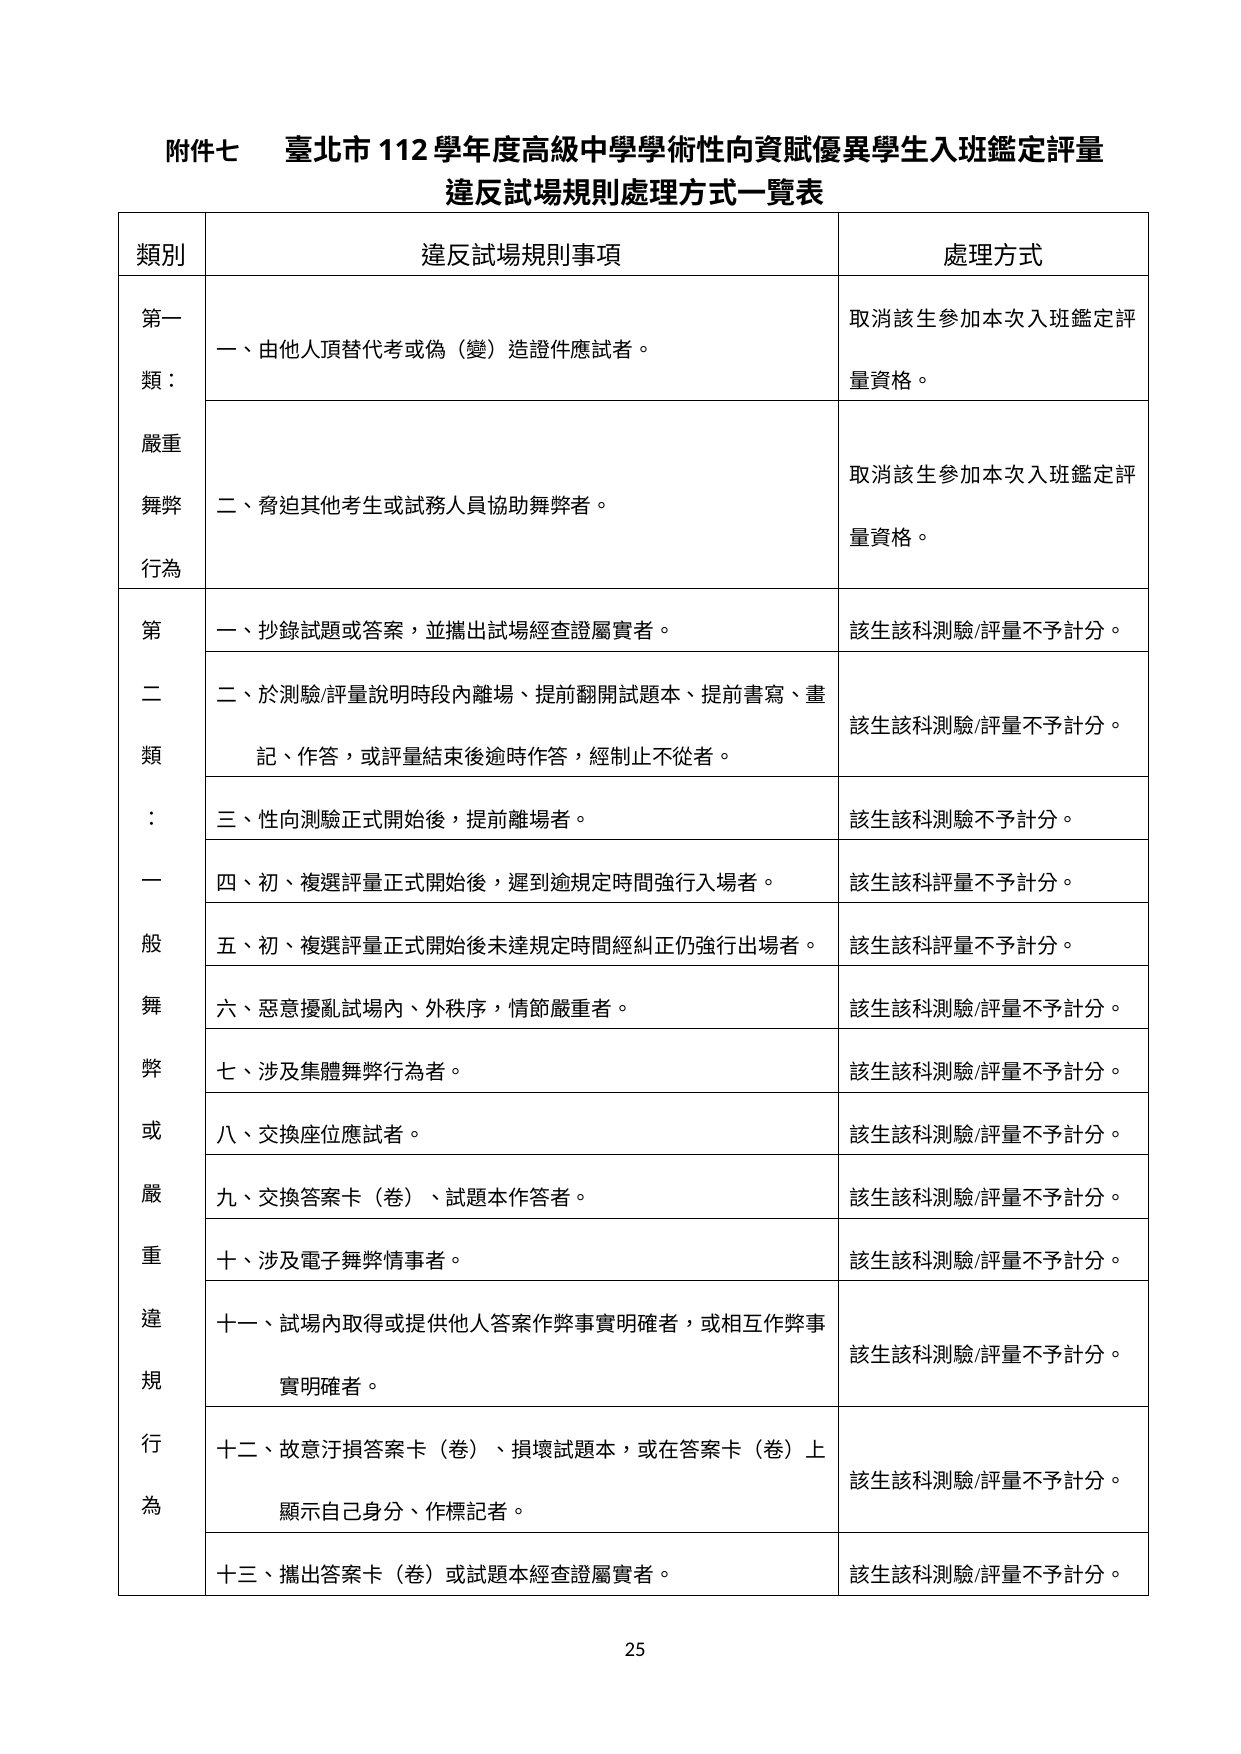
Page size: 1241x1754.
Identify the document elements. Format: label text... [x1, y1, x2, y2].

table_cell 六、惡意擾亂試場內、外秩序，情節嚴重者。 [206, 966, 838, 1028]
table_cell 該生該科測驗/評量不予計分。 [839, 1281, 1148, 1406]
table_cell 第二類：一般舞弊或嚴重違規行為 [119, 589, 205, 1594]
table_cell 二、於測驗/評量說明時段內離場、提前翻開試題本、提前書寫、畫記、作答，或評量結束後逾時作答，經制止不從者。 [206, 652, 838, 776]
table_cell 該生該科測驗/評量不予計分。 [839, 1093, 1148, 1154]
table_cell 一、抄錄試題或答案，並攜出試場經查證屬實者。 [206, 589, 838, 651]
table_cell 九、交換答案卡（卷）、試題本作答者。 [206, 1155, 838, 1217]
table_header 違反試場規則事項 [206, 213, 838, 275]
table_cell 該生該科測驗不予計分。 [839, 777, 1148, 839]
table_cell 該生該科評量不予計分。 [839, 903, 1148, 965]
table_cell 一、由他人頂替代考或偽（變）造證件應試者。 [206, 276, 838, 400]
table_cell 十、涉及電子舞弊情事者。 [206, 1219, 838, 1280]
table_cell 該生該科測驗/評量不予計分。 [839, 652, 1148, 776]
table_cell 七、涉及集體舞弊行為者。 [206, 1029, 838, 1091]
table_cell 取消該生參加本次入班鑑定評量資格。 [839, 401, 1148, 588]
table_cell 該生該科測驗/評量不予計分。 [839, 1029, 1148, 1091]
table_cell 三、性向測驗正式開始後，提前離場者。 [206, 777, 838, 839]
table_cell 該生該科測驗/評量不予計分。 [839, 1407, 1148, 1531]
table_cell 該生該科測驗/評量不予計分。 [839, 966, 1148, 1028]
table_cell 該生該科評量不予計分。 [839, 840, 1148, 902]
table_cell 該生該科測驗/評量不予計分。 [839, 1155, 1148, 1217]
table_cell 八、交換座位應試者。 [206, 1093, 838, 1154]
table_header 處理方式 [839, 213, 1148, 275]
table_cell 十二、故意汙損答案卡（卷）、損壞試題本，或在答案卡（卷）上顯示自己身分、作標記者。 [206, 1407, 838, 1531]
table_cell 十一、試場內取得或提供他人答案作弊事實明確者，或相互作弊事實明確者。 [206, 1281, 838, 1406]
text 附件七 臺北市112學年度高級中學學術性向資賦優異學生入班鑑定評量 違反試場規則處理方式一覽表 [118, 127, 1152, 212]
table_cell 二、脅迫其他考生或試務人員協助舞弊者。 [206, 401, 838, 588]
table_cell 該生該科測驗/評量不予計分。 [839, 1533, 1148, 1594]
table_cell 該生該科測驗/評量不予計分。 [839, 589, 1148, 651]
table_cell 四、初、複選評量正式開始後，遲到逾規定時間強行入場者。 [206, 840, 838, 902]
table_header 類別 [119, 213, 205, 275]
table_cell 十三、攜出答案卡（卷）或試題本經查證屬實者。 [206, 1533, 838, 1594]
table_cell 取消該生參加本次入班鑑定評量資格。 [839, 276, 1148, 400]
table_cell 第一類：嚴重舞弊行為 [119, 276, 205, 588]
table_cell 五、初、複選評量正式開始後未達規定時間經糾正仍強行出場者。 [206, 903, 838, 965]
table_cell 該生該科測驗/評量不予計分。 [839, 1219, 1148, 1280]
